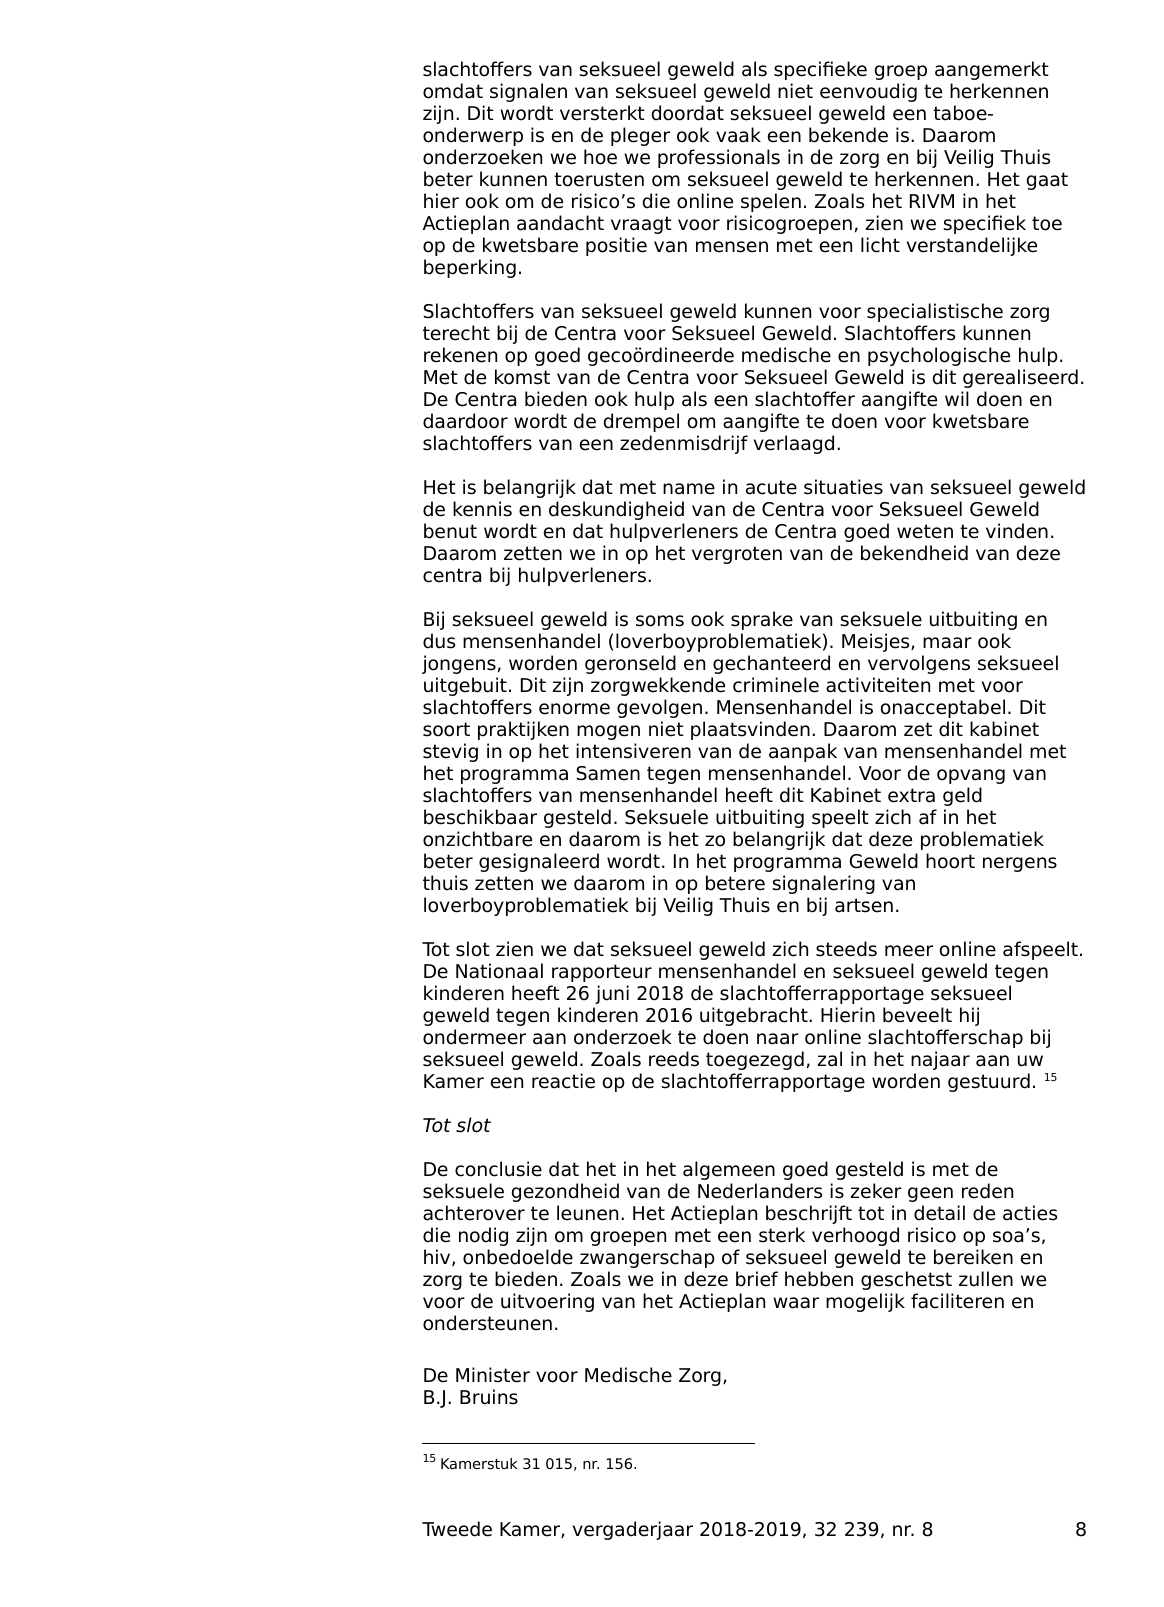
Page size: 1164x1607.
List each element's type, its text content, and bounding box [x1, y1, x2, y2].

subtitle Tot slot [422, 1115, 1087, 1137]
text Slachtoffers van seksueel geweld kunnen voor specialistische zorg terecht bij de Centra voor Seksueel Geweld. Slachtoffers kunnen rekenen op goed gecoördineerde medische en psychologische hulp. Met de komst van de Centra voor Seksueel Geweld is dit gerealiseerd. De Centra bieden ook hulp als een slachtoffer aangifte wil doen en daardoor wordt de drempel om aangifte te doen voor kwetsbare slachtoffers van een zedenmisdrijf verlaagd. [422, 301, 1087, 455]
text Kamerstuk 31 015, nr. 156. [422, 1452, 1087, 1474]
text slachtoffers van seksueel geweld als specifieke groep aangemerkt omdat signalen van seksueel geweld niet eenvoudig te herkennen zijn. Dit wordt versterkt doordat seksueel geweld een taboe-onderwerp is en de pleger ook vaak een bekende is. Daarom onderzoeken we hoe we professionals in de zorg en bij Veilig Thuis beter kunnen toerusten om seksueel geweld te herkennen. Het gaat hier ook om de risico’s die online spelen. Zoals het RIVM in het Actieplan aandacht vraagt voor risicogroepen, zien we specifiek toe op de kwetsbare positie van mensen met een licht verstandelijke beperking. [422, 59, 1087, 279]
text Het is belangrijk dat met name in acute situaties van seksueel geweld de kennis en deskundigheid van de Centra voor Seksueel Geweld benut wordt en dat hulpverleners de Centra goed weten te vinden. Daarom zetten we in op het vergroten van de bekendheid van deze centra bij hulpverleners. [422, 477, 1087, 587]
text Bij seksueel geweld is soms ook sprake van seksuele uitbuiting en dus mensenhandel (loverboyproblematiek). Meisjes, maar ook jongens, worden geronseld en gechanteerd en vervolgens seksueel uitgebuit. Dit zijn zorgwekkende criminele activiteiten met voor slachtoffers enorme gevolgen. Mensenhandel is onacceptabel. Dit soort praktijken mogen niet plaatsvinden. Daarom zet dit kabinet stevig in op het intensiveren van de aanpak van mensenhandel met het programma Samen tegen mensenhandel. Voor de opvang van slachtoffers van mensenhandel heeft dit Kabinet extra geld beschikbaar gesteld. Seksuele uitbuiting speelt zich af in het onzichtbare en daarom is het zo belangrijk dat deze problematiek beter gesignaleerd wordt. In het programma Geweld hoort nergens thuis zetten we daarom in op betere signalering van loverboyproblematiek bij Veilig Thuis en bij artsen. [422, 609, 1087, 917]
text De Minister voor Medische Zorg, B.J. Bruins [422, 1365, 1087, 1409]
text De conclusie dat het in het algemeen goed gesteld is met de seksuele gezondheid van de Nederlanders is zeker geen reden achterover te leunen. Het Actieplan beschrijft tot in detail de acties die nodig zijn om groepen met een sterk verhoogd risico op soa’s, hiv, onbedoelde zwangerschap of seksueel geweld te bereiken en zorg te bieden. Zoals we in deze brief hebben geschetst zullen we voor de uitvoering van het Actieplan waar mogelijk faciliteren en ondersteunen. [422, 1159, 1087, 1335]
text Tot slot zien we dat seksueel geweld zich steeds meer online afspeelt. De Nationaal rapporteur mensenhandel en seksueel geweld tegen kinderen heeft 26 juni 2018 de slachtofferrapportage seksueel geweld tegen kinderen 2016 uitgebracht. Hierin beveelt hij ondermeer aan onderzoek te doen naar online slachtofferschap bij seksueel geweld. Zoals reeds toegezegd, zal in het najaar aan uw Kamer een reactie op de slachtofferrapportage worden gestuurd. [422, 939, 1087, 1093]
